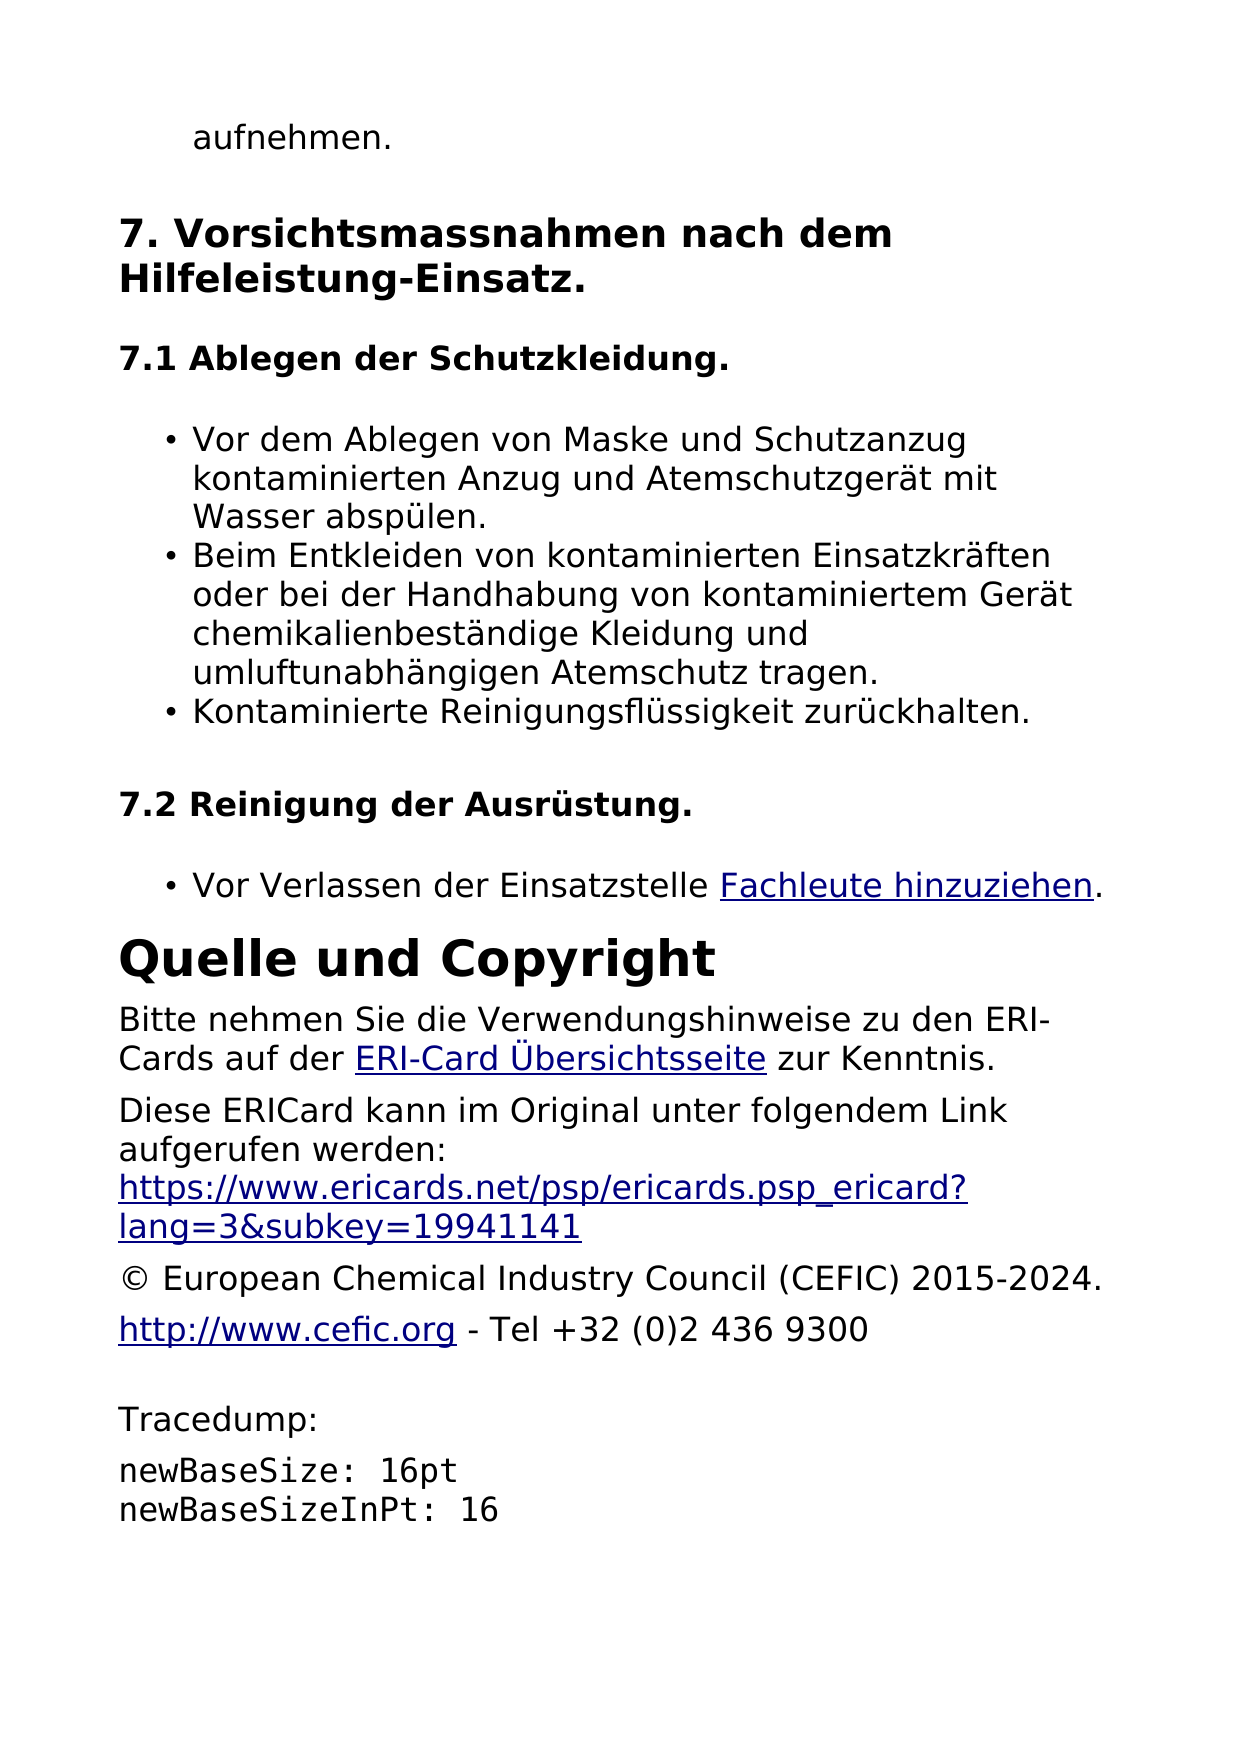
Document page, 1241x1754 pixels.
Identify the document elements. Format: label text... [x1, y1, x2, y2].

subtitle Quelle und Copyright [118, 930, 1122, 988]
text http://www.cefic.org - Tel +32 (0)2 436 9300 [118, 1310, 1122, 1349]
text Diese ERICard kann im Original unter folgendem Link aufgerufen werden: https://www.ericards.net/psp/ericards.psp_ericard?lang=3&subkey=19941141 [118, 1091, 1122, 1247]
text Bitte nehmen Sie die Verwendungshinweise zu den ERI-Cards auf der ERI-Card Übersichtsseite zur Kenntnis. [118, 1001, 1122, 1079]
text © European Chemical Industry Council (CEFIC) 2015-2024. [118, 1259, 1122, 1298]
list Beim Entkleiden von kontaminierten Einsatzkräften oder bei der Handhabung von kontaminiertem Gerät chemikalienbeständige Kleidung und umluftunabhängigen Atemschutz tragen. [177, 537, 1122, 692]
subtitle 7. Vorsichtsmassnahmen nach dem Hilfeleistung-Einsatz. [118, 211, 1122, 302]
list Kontaminierte Reinigungsflüssigkeit zurückhalten. [177, 692, 1122, 731]
text Tracedump: [118, 1362, 1122, 1439]
list Vor dem Ablegen von Maske und Schutzanzug kontaminierten Anzug und Atemschutzgerät mit Wasser abspülen. [177, 420, 1122, 537]
subtitle 7.2 Reinigung der Ausrüstung. [118, 786, 1122, 824]
list aufnehmen. [177, 118, 1122, 157]
list Vor Verlassen der Einsatzstelle Fachleute hinzuziehen. [177, 866, 1122, 905]
text newBaseSize: 16pt newBaseSizeInPt: 16 [118, 1452, 1122, 1530]
subtitle 7.1 Ablegen der Schutzkleidung. [118, 339, 1122, 378]
